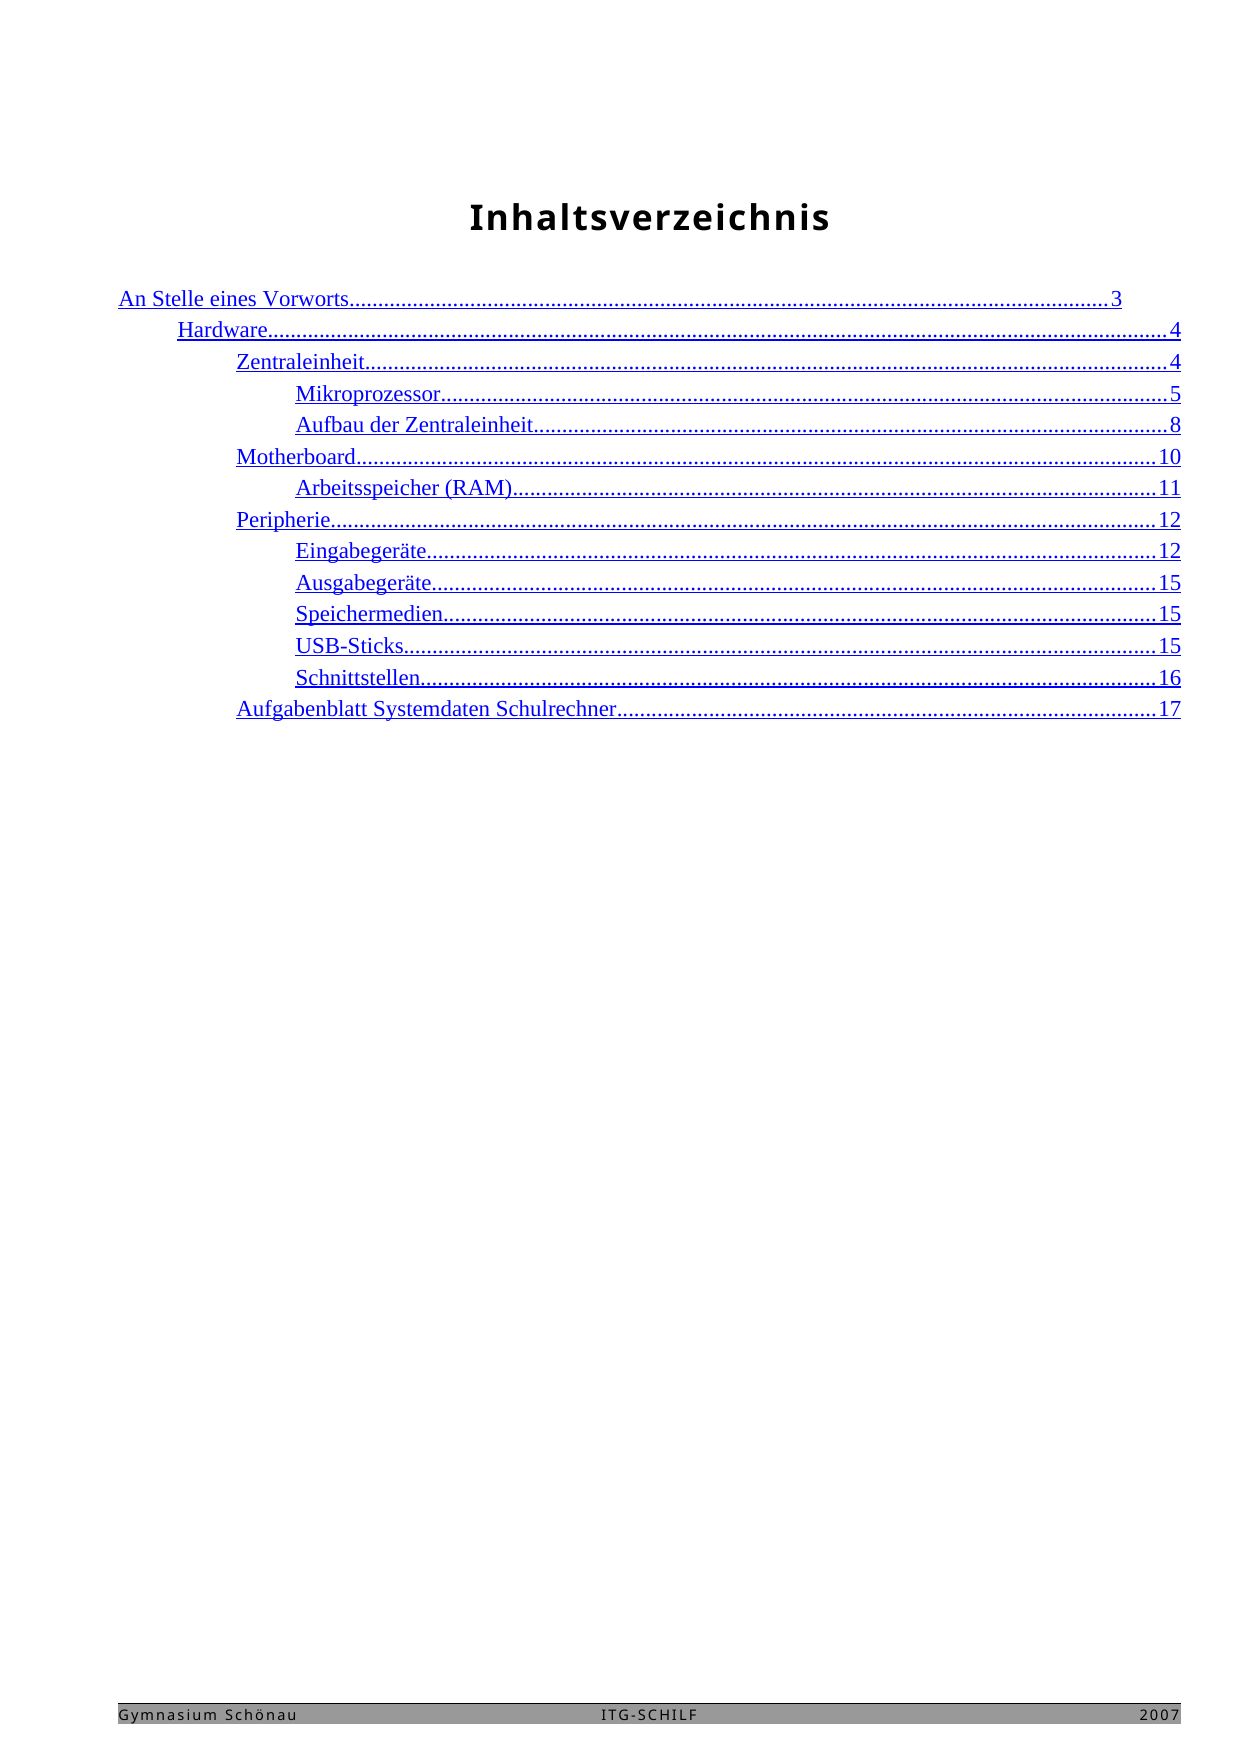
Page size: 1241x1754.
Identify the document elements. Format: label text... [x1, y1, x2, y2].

text Peripherie 12 [236, 506, 1181, 529]
text Hardware 4 [177, 316, 1181, 339]
text USB-Sticks 15 [295, 632, 1181, 655]
text Speichermedien 15 [295, 601, 1181, 623]
text Ausgabegeräte 15 [295, 569, 1181, 592]
text Eingabegeräte 12 [295, 537, 1181, 560]
text Aufbau der Zentraleinheit 8 [295, 411, 1181, 434]
text Aufgabenblatt Systemdaten Schulrechner 17 [236, 695, 1181, 718]
text Zentraleinheit 4 [236, 348, 1181, 371]
text Motherboard 10 [236, 443, 1181, 466]
text An Stelle eines Vorworts 3 [118, 285, 1181, 311]
text Mikroprozessor 5 [295, 379, 1181, 403]
subtitle Inhaltsverzeichnis [118, 193, 1181, 241]
text Arbeitsspeicher (RAM) 11 [295, 474, 1181, 497]
text Schnittstellen 16 [295, 664, 1181, 686]
